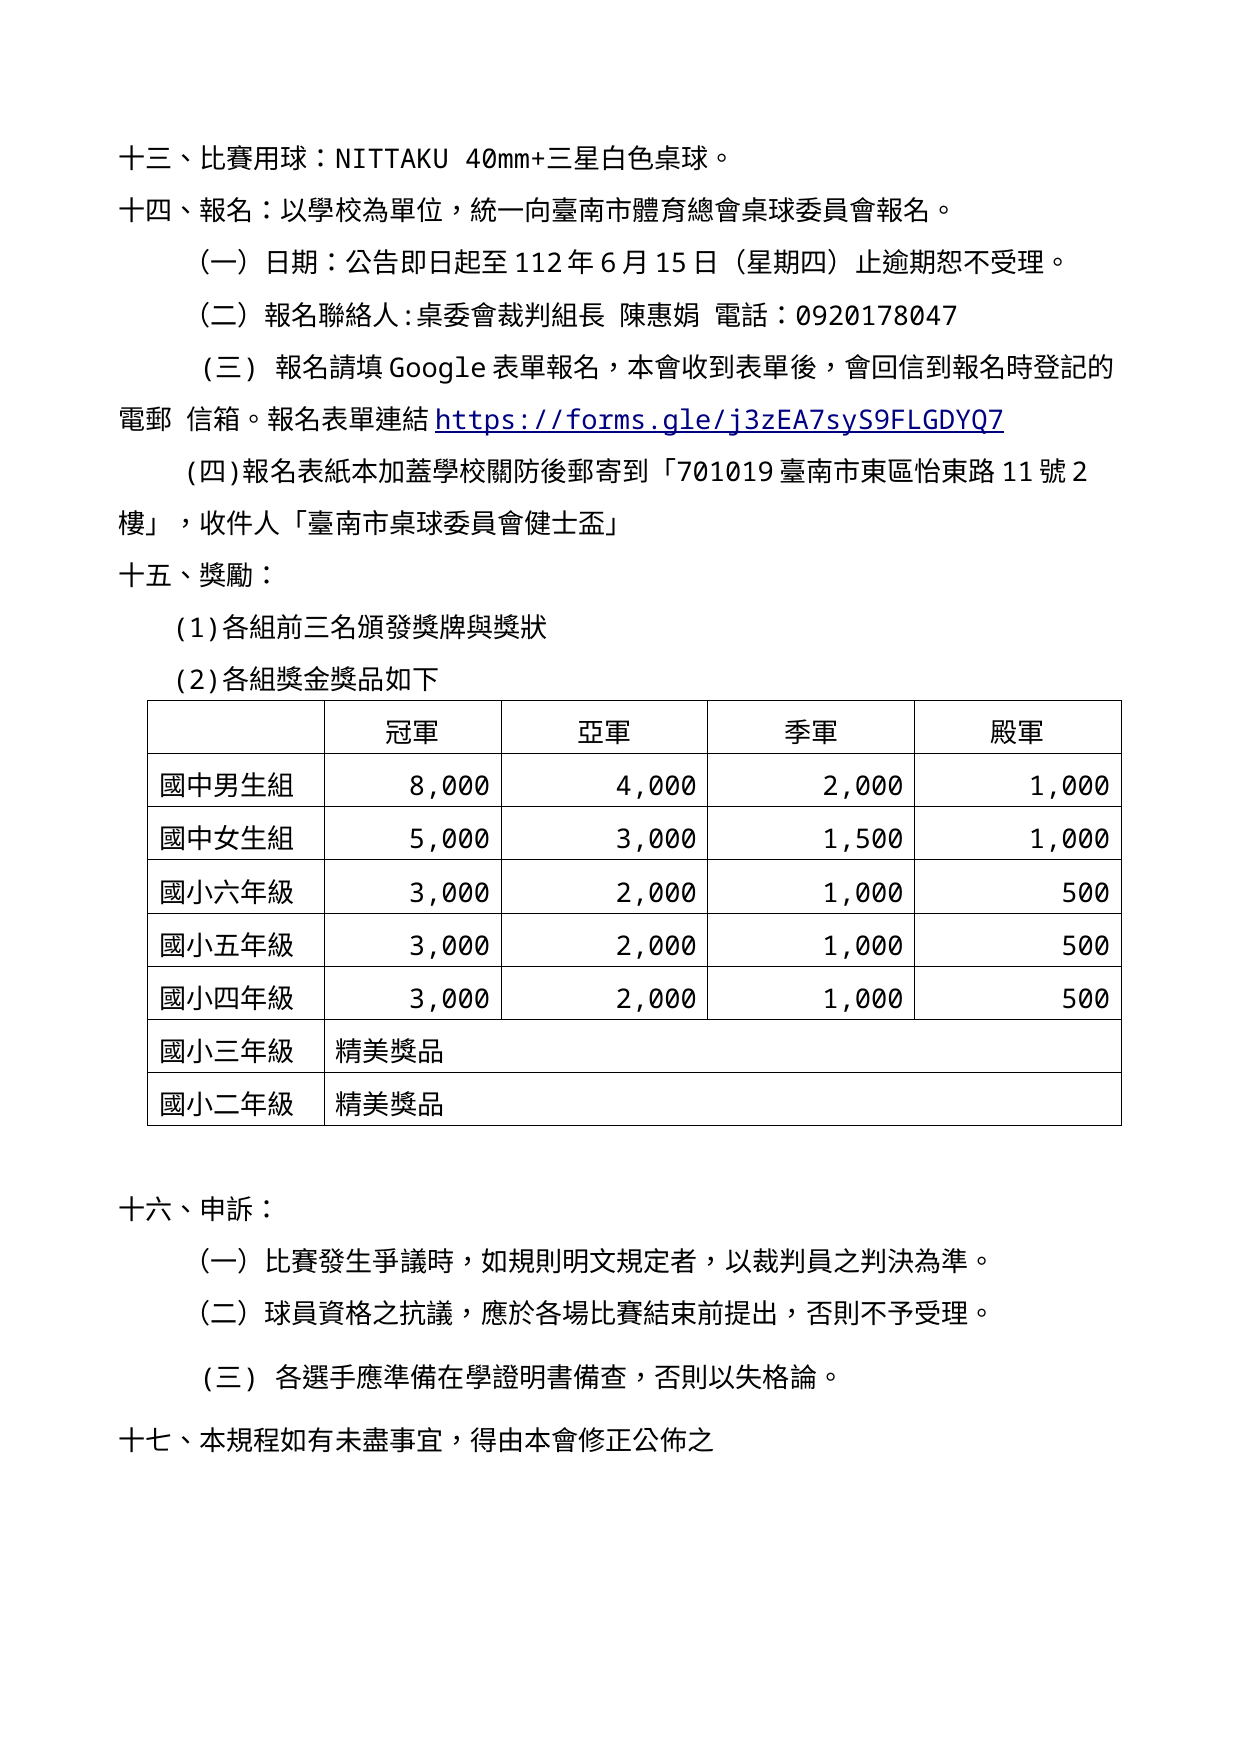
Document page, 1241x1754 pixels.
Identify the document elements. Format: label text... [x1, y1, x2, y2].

list 各組獎金獎品如下 [172, 648, 1122, 700]
table_cell 2,000 [708, 754, 914, 806]
table_cell 國中男生組 [148, 754, 324, 806]
table_cell 5,000 [325, 807, 501, 859]
table_header [148, 701, 324, 753]
table_cell 8,000 [325, 754, 501, 806]
table_cell 4,000 [502, 754, 707, 806]
table_header 冠軍 [325, 701, 501, 753]
text 十四、報名：以學校為單位，統一向臺南市體育總會桌球委員會報名。 [118, 179, 1122, 231]
table_cell 國小三年級 [148, 1020, 324, 1072]
text （一）比賽發生爭議時，如規則明文規定者，以裁判員之判決為準。 [118, 1230, 1122, 1282]
table_cell 1,000 [915, 754, 1121, 806]
text (四)報名表紙本加蓋學校關防後郵寄到「701019臺南市東區怡東路11號2樓」，收件人「臺南市桌球委員會健士盃」 [118, 439, 1122, 544]
table_cell 2,000 [502, 914, 707, 966]
text （一）日期：公告即日起至112年6月15日（星期四）止逾期恕不受理。 （二）報名聯絡人:桌委會裁判組長 陳惠娟 電話：0920178047 [118, 231, 1122, 335]
table_cell 3,000 [325, 914, 501, 966]
table_cell 國小六年級 [148, 860, 324, 912]
table_cell 精美獎品 [325, 1073, 1121, 1125]
text (三) 報名請填Google表單報名，本會收到表單後，會回信到報名時登記的電郵 信箱。報名表單連結https://forms.gle/j3zEA7syS9FLGDYQ7 [118, 335, 1122, 439]
table_cell 1,000 [708, 914, 914, 966]
text 十七、本規程如有未盡事宜，得由本會修正公佈之 [118, 1397, 1122, 1459]
table_cell 1,000 [708, 967, 914, 1019]
text 十五、獎勵： [118, 544, 1122, 596]
table_cell 1,500 [708, 807, 914, 859]
table_cell 3,000 [325, 967, 501, 1019]
table_header 殿軍 [915, 701, 1121, 753]
table_header 季軍 [708, 701, 914, 753]
table_cell 2,000 [502, 860, 707, 912]
table_cell 3,000 [325, 860, 501, 912]
table_cell 500 [915, 914, 1121, 966]
table_cell 500 [915, 860, 1121, 912]
table_cell 精美獎品 [325, 1020, 1121, 1072]
table_cell 國小二年級 [148, 1073, 324, 1125]
text 十六、申訴： [118, 1178, 1122, 1230]
text 十三、比賽用球：NITTAKU 40mm+三星白色桌球。 [118, 127, 1122, 179]
table_cell 1,000 [708, 860, 914, 912]
table_header 亞軍 [502, 701, 707, 753]
table_cell 3,000 [502, 807, 707, 859]
text （二）球員資格之抗議，應於各場比賽結束前提出，否則不予受理。 [118, 1282, 1122, 1334]
text (三) 各選手應準備在學證明書備查，否則以失格論。 [118, 1334, 1122, 1397]
table_cell 2,000 [502, 967, 707, 1019]
table_cell 1,000 [915, 807, 1121, 859]
table_cell 500 [915, 967, 1121, 1019]
table_cell 國小四年級 [148, 967, 324, 1019]
table_cell 國中女生組 [148, 807, 324, 859]
table_cell 國小五年級 [148, 914, 324, 966]
list 各組前三名頒發獎牌與獎狀 [172, 596, 1122, 648]
